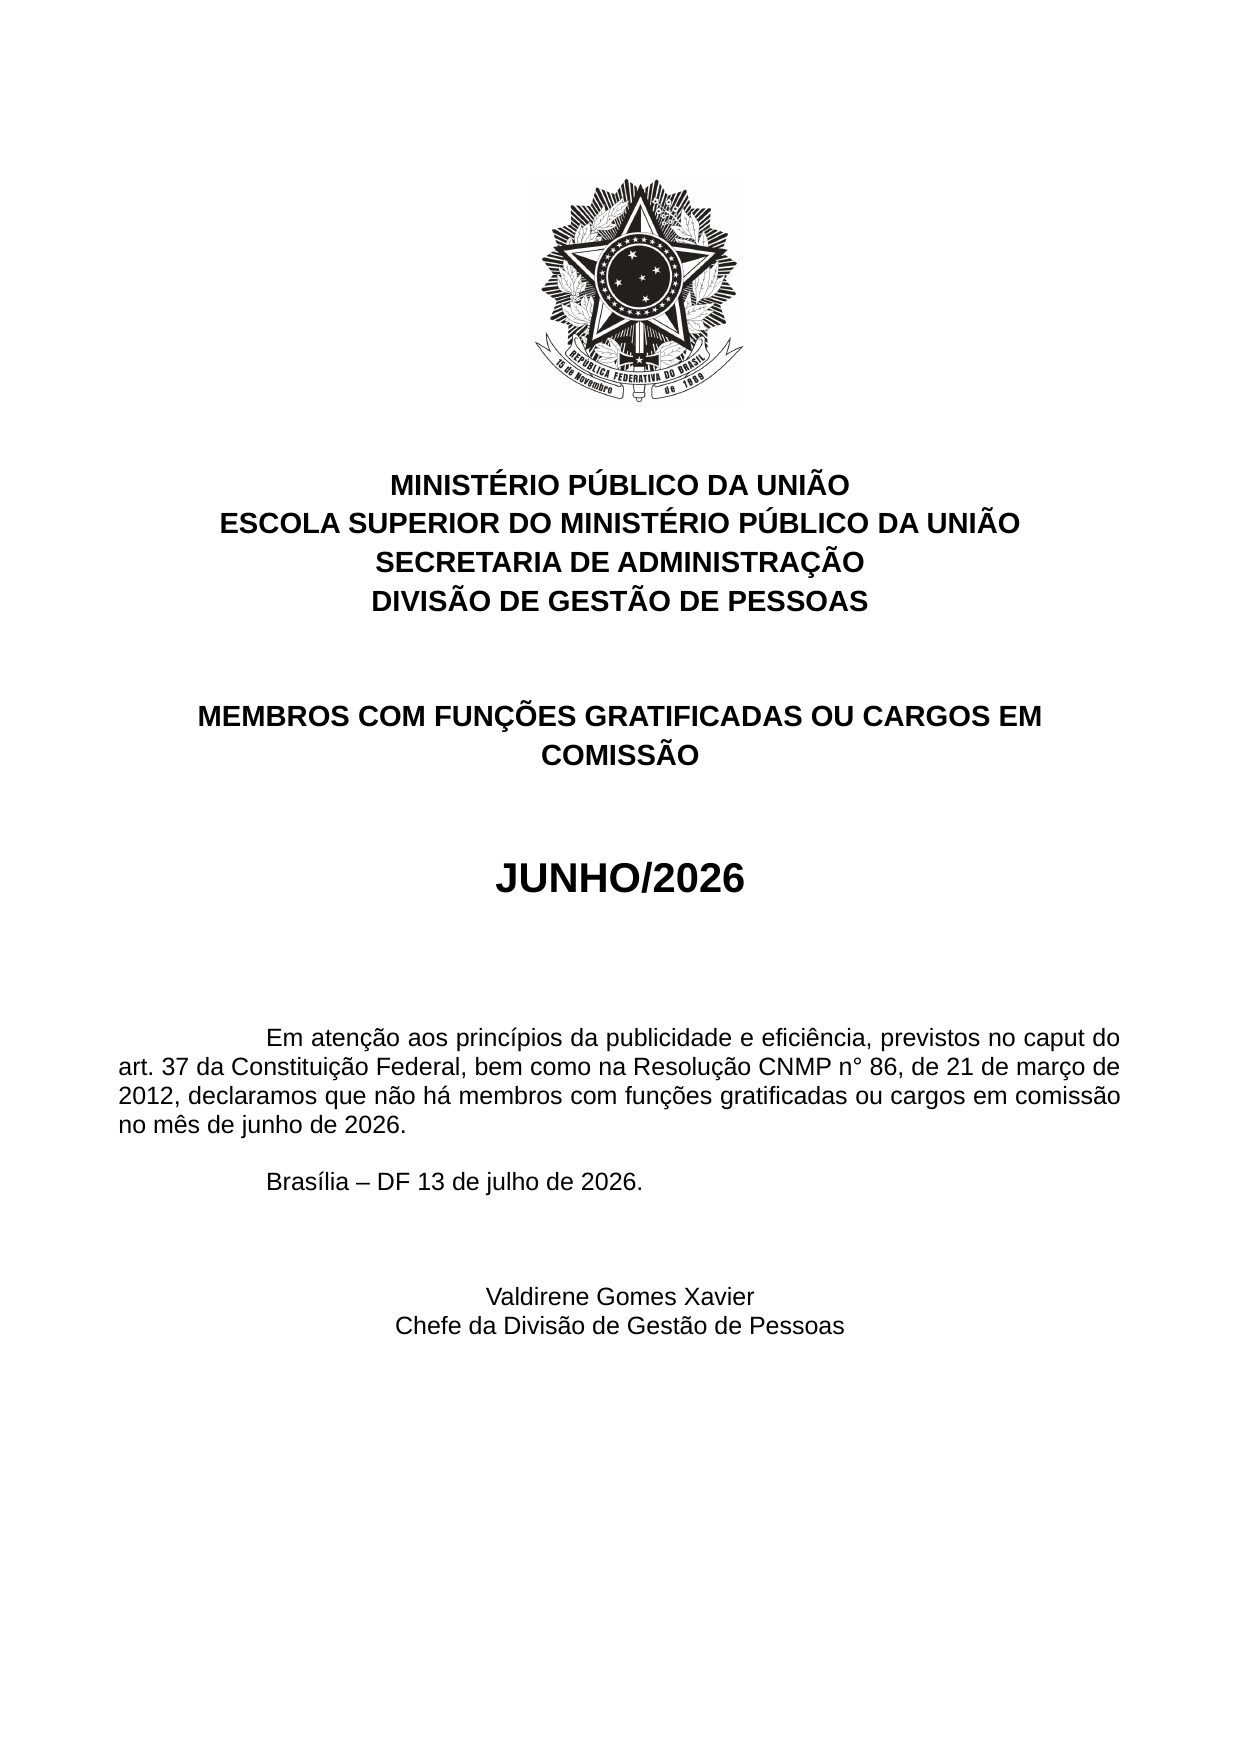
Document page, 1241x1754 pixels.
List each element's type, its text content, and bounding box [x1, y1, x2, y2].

text SECRETARIA DE ADMINISTRAÇÃO [118, 545, 1122, 578]
picture [530, 177, 746, 404]
text Brasília – DF 13 de julho de 2026. [118, 1167, 1122, 1196]
text Chefe da Divisão de Gestão de Pessoas [118, 1311, 1122, 1340]
text MEMBROS COM FUNÇÕES GRATIFICADAS OU CARGOS EM COMISSÃO [118, 699, 1122, 771]
text Valdirene Gomes Xavier [118, 1282, 1122, 1311]
text DIVISÃO DE GESTÃO DE PESSOAS [118, 583, 1122, 617]
text MINISTÉRIO PÚBLICO DA UNIÃO [118, 468, 1122, 501]
text Em atenção aos princípios da publicidade e eficiência, previstos no caput do art. 37 da Constituição Federal, bem como na Resolução CNMP n° 86, de 21 de março de 2012, declaramos que não há membros com funções gratificadas ou cargos em comissão no mês de junho de 2026. [118, 1023, 1122, 1138]
text JUNHO/2026 [118, 853, 1122, 901]
text ESCOLA SUPERIOR DO MINISTÉRIO PÚBLICO DA UNIÃO [118, 506, 1122, 540]
